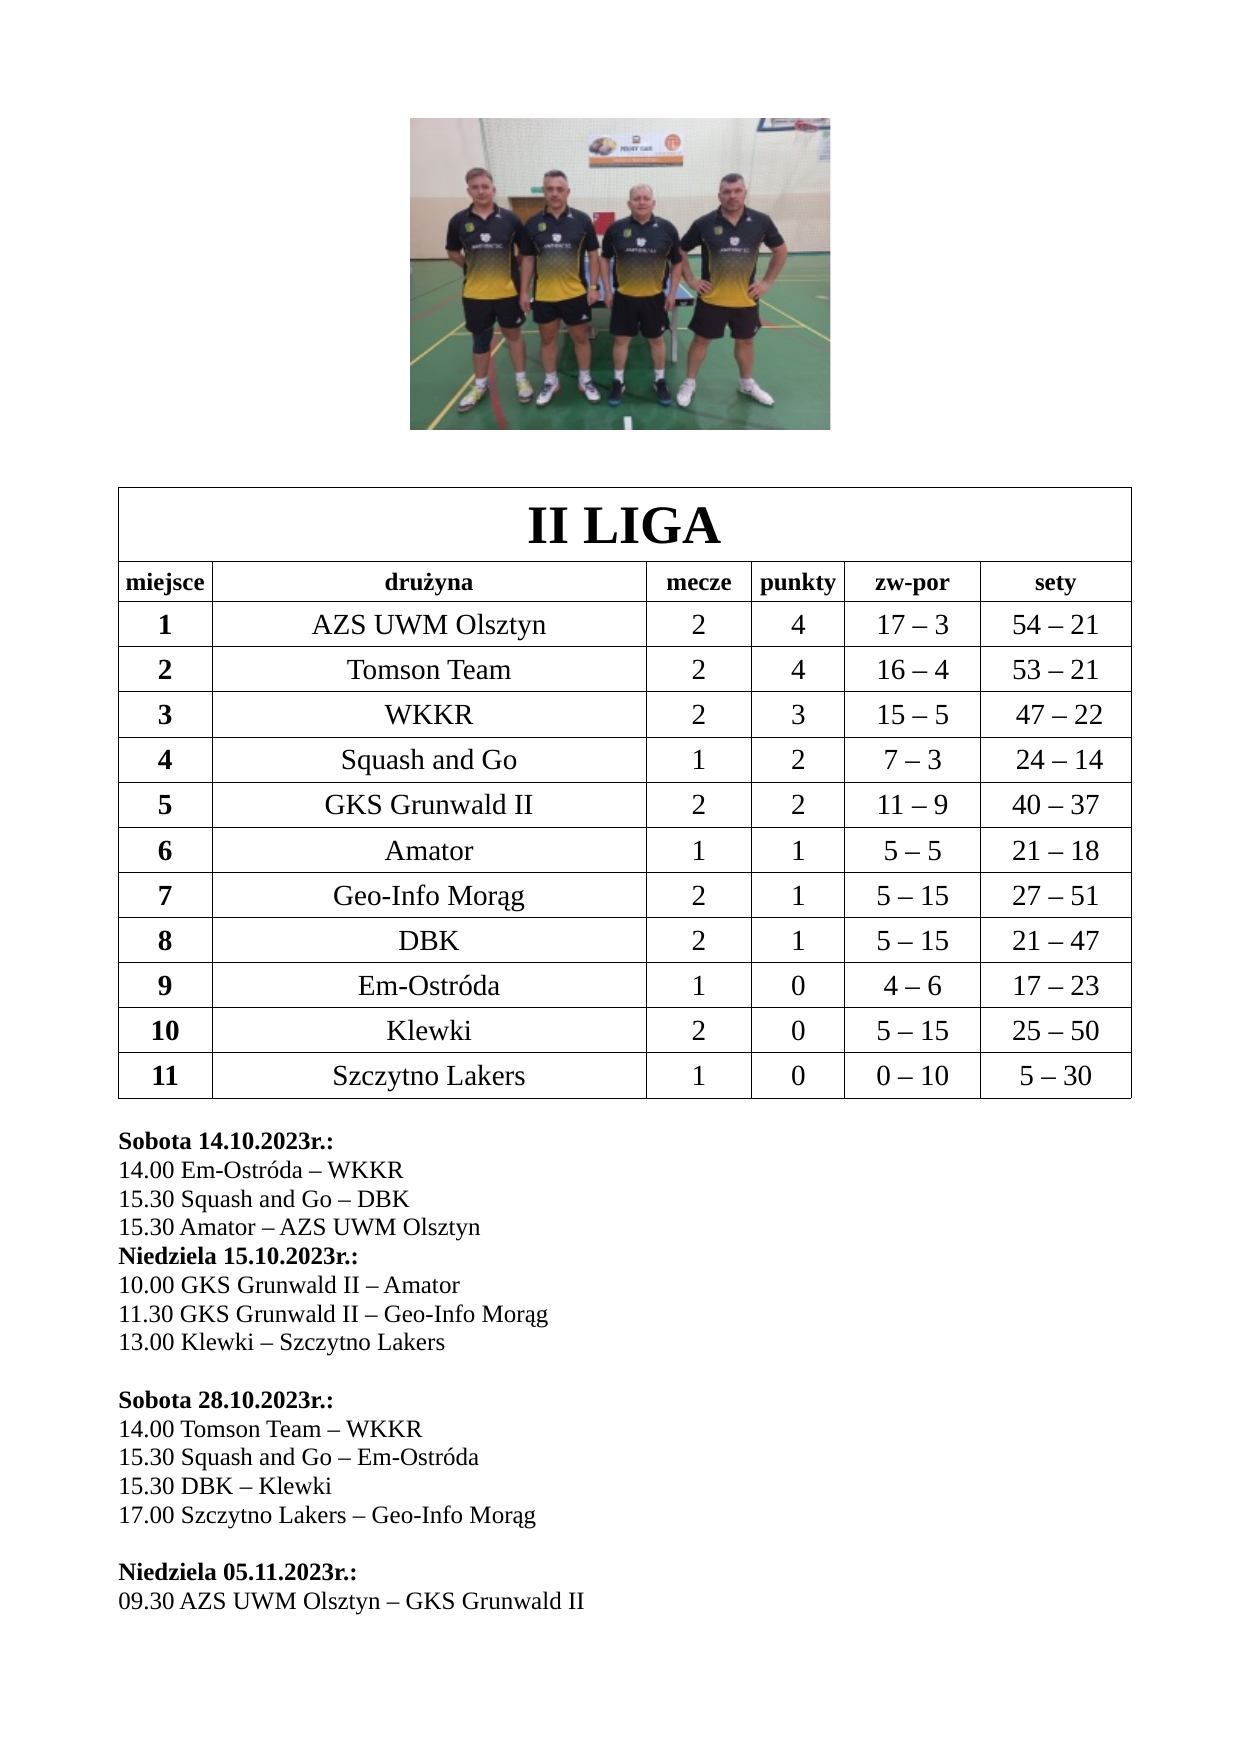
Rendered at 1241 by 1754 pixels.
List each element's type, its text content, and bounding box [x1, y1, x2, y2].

text 15.30 Squash and Go – DBK [118, 1184, 1122, 1212]
table_cell 0 – 10 [845, 1053, 980, 1097]
table_cell Squash and Go [213, 738, 646, 782]
text 09.30 AZS UWM Olsztyn – GKS Grunwald II [118, 1586, 1122, 1615]
table_cell 47 – 22 [981, 692, 1131, 737]
table_cell 2 [647, 1008, 751, 1052]
text 14.00 Em-Ostróda – WKKR [118, 1155, 1122, 1184]
table_cell 2 [647, 692, 751, 737]
table_cell 40 – 37 [981, 783, 1131, 827]
table_cell 0 [752, 1008, 844, 1052]
table_cell 7 [119, 873, 212, 917]
table_cell 2 [647, 602, 751, 646]
table_cell 17 – 3 [845, 602, 980, 646]
table_cell DBK [213, 918, 646, 962]
table_cell 54 – 21 [981, 602, 1131, 646]
table_cell 27 – 51 [981, 873, 1131, 917]
text 10.00 GKS Grunwald II – Amator [118, 1270, 1122, 1299]
text Sobota 28.10.2023r.: [118, 1385, 1122, 1414]
text 15.30 Squash and Go – Em-Ostróda [118, 1442, 1122, 1471]
table_cell 3 [119, 692, 212, 737]
table_cell 5 – 5 [845, 828, 980, 872]
table_cell GKS Grunwald II [213, 783, 646, 827]
table_cell 10 [119, 1008, 212, 1052]
table_cell 1 [119, 602, 212, 646]
table_cell Klewki [213, 1008, 646, 1052]
table_cell 2 [752, 783, 844, 827]
table_cell 11 [119, 1053, 212, 1097]
table_cell mecze [647, 562, 751, 601]
table_cell 4 [752, 647, 844, 691]
table_cell miejsce [119, 562, 212, 601]
table_cell 1 [647, 828, 751, 872]
table_cell 4 [119, 738, 212, 782]
text 11.30 GKS Grunwald II – Geo-Info Morąg [118, 1299, 1122, 1327]
table_cell sety [981, 562, 1131, 601]
table_cell 17 – 23 [981, 963, 1131, 1007]
table_cell 15 – 5 [845, 692, 980, 737]
table_cell Em-Ostróda [213, 963, 646, 1007]
table_cell Geo-Info Morąg [213, 873, 646, 917]
table_cell 2 [119, 647, 212, 691]
table_cell 1 [647, 1053, 751, 1097]
table_cell 1 [752, 873, 844, 917]
table_header II LIGA [119, 488, 1131, 561]
table_cell punkty [752, 562, 844, 601]
table_cell 5 – 30 [981, 1053, 1131, 1097]
text Niedziela 15.10.2023r.: [118, 1241, 1122, 1270]
text 14.00 Tomson Team – WKKR [118, 1414, 1122, 1442]
picture [410, 118, 831, 430]
text 15.30 Amator – AZS UWM Olsztyn [118, 1212, 1122, 1241]
table_cell 0 [752, 963, 844, 1007]
table_cell 53 – 21 [981, 647, 1131, 691]
table_cell 3 [752, 692, 844, 737]
table_cell 9 [119, 963, 212, 1007]
table_cell 5 – 15 [845, 873, 980, 917]
table_cell WKKR [213, 692, 646, 737]
text 15.30 DBK – Klewki [118, 1471, 1122, 1500]
table_cell 11 – 9 [845, 783, 980, 827]
text 17.00 Szczytno Lakers – Geo-Info Morąg [118, 1500, 1122, 1529]
table_cell 2 [647, 918, 751, 962]
table_cell 25 – 50 [981, 1008, 1131, 1052]
table_cell 7 – 3 [845, 738, 980, 782]
table_cell 1 [647, 963, 751, 1007]
table_cell 21 – 47 [981, 918, 1131, 962]
table_cell zw-por [845, 562, 980, 601]
table_cell Szczytno Lakers [213, 1053, 646, 1097]
table_cell 5 [119, 783, 212, 827]
table_cell AZS UWM Olsztyn [213, 602, 646, 646]
table_cell 2 [647, 647, 751, 691]
table_cell 5 – 15 [845, 1008, 980, 1052]
table_cell 4 [752, 602, 844, 646]
table_cell 1 [752, 828, 844, 872]
table_cell 1 [647, 738, 751, 782]
table_cell 2 [647, 783, 751, 827]
table_cell 16 – 4 [845, 647, 980, 691]
table_cell 2 [752, 738, 844, 782]
table_cell 5 – 15 [845, 918, 980, 962]
text Niedziela 05.11.2023r.: [118, 1557, 1122, 1586]
table_cell 1 [752, 918, 844, 962]
text 13.00 Klewki – Szczytno Lakers [118, 1327, 1122, 1356]
table_cell 0 [752, 1053, 844, 1097]
table_cell 24 – 14 [981, 738, 1131, 782]
table_cell Amator [213, 828, 646, 872]
table_cell 21 – 18 [981, 828, 1131, 872]
text Sobota 14.10.2023r.: [118, 1126, 1122, 1155]
table_cell drużyna [213, 562, 646, 601]
table_cell 2 [647, 873, 751, 917]
table_cell 8 [119, 918, 212, 962]
table_cell 4 – 6 [845, 963, 980, 1007]
table_cell 6 [119, 828, 212, 872]
table_cell Tomson Team [213, 647, 646, 691]
